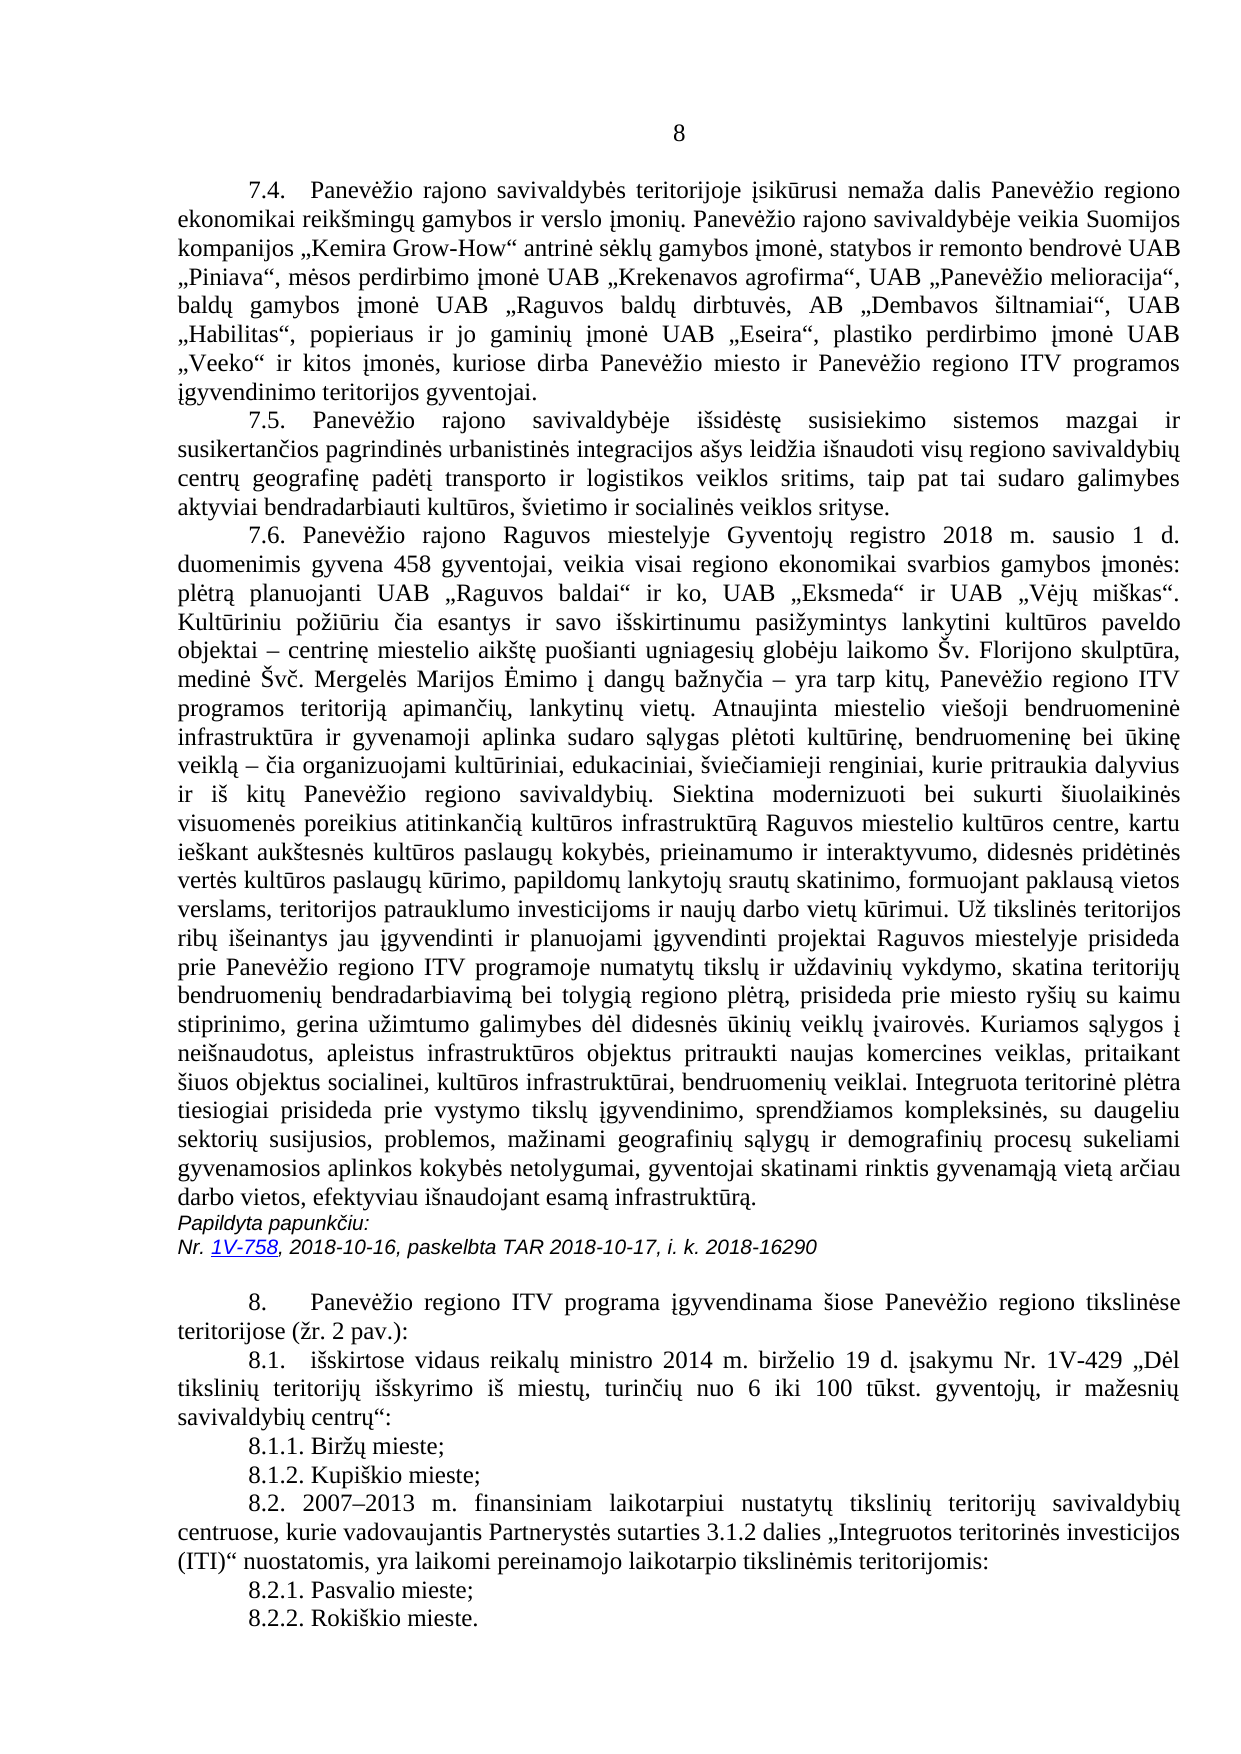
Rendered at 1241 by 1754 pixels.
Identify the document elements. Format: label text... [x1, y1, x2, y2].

text Papildyta papunkčiu: [177, 1211, 1181, 1234]
text 8.2.2. Rokiškio mieste. [177, 1603, 1181, 1632]
text 7.4. Panevėžio rajono savivaldybės teritorijoje įsikūrusi nemaža dalis Panevėžio regiono ekonomikai reikšmingų gamybos ir verslo įmonių. Panevėžio rajono savivaldybėje veikia Suomijos kompanijos „Kemira Grow-How“ antrinė sėklų gamybos įmonė, statybos ir remonto bendrovė UAB „Piniava“, mėsos perdirbimo įmonė UAB „Krekenavos agrofirma“, UAB „Panevėžio melioracija“, baldų gamybos įmonė UAB „Raguvos baldų dirbtuvės, AB „Dembavos šiltnamiai“, UAB „Habilitas“, popieriaus ir jo gaminių įmonė UAB „Eseira“, plastiko perdirbimo įmonė UAB „Veeko“ ir kitos įmonės, kuriose dirba Panevėžio miesto ir Panevėžio regiono ITV programos įgyvendinimo teritorijos gyventojai. [177, 176, 1181, 406]
text 7.5. Panevėžio rajono savivaldybėje išsidėstę susisiekimo sistemos mazgai ir susikertančios pagrindinės urbanistinės integracijos ašys leidžia išnaudoti visų regiono savivaldybių centrų geografinę padėtį transporto ir logistikos veiklos sritims, taip pat tai sudaro galimybes aktyviai bendradarbiauti kultūros, švietimo ir socialinės veiklos srityse. [177, 406, 1181, 521]
text 8.2.1. Pasvalio mieste; [177, 1575, 1181, 1603]
text 8.1. išskirtose vidaus reikalų ministro 2014 m. birželio 19 d. įsakymu Nr. 1V-429 „Dėl tikslinių teritorijų išskyrimo iš miestų, turinčių nuo 6 iki 100 tūkst. gyventojų, ir mažesnių savivaldybių centrų“: [177, 1345, 1181, 1431]
text 7.6. Panevėžio rajono Raguvos miestelyje Gyventojų registro 2018 m. sausio 1 d. duomenimis gyvena 458 gyventojai, veikia visai regiono ekonomikai svarbios gamybos įmonės: plėtrą planuojanti UAB „Raguvos baldai“ ir ko, UAB „Eksmeda“ ir UAB „Vėjų miškas“. Kultūriniu požiūriu čia esantys ir savo išskirtinumu pasižymintys lankytini kultūros paveldo objektai – centrinę miestelio aikštę puošianti ugniagesių globėju laikomo Šv. Florijono skulptūra, medinė Švč. Mergelės Marijos Ėmimo į dangų bažnyčia – yra tarp kitų, Panevėžio regiono ITV programos teritoriją apimančių, lankytinų vietų. Atnaujinta miestelio viešoji bendruomeninė infrastruktūra ir gyvenamoji aplinka sudaro sąlygas plėtoti kultūrinę, bendruomeninę bei ūkinę veiklą – čia organizuojami kultūriniai, edukaciniai, šviečiamieji renginiai, kurie pritraukia dalyvius ir iš kitų Panevėžio regiono savivaldybių. Siektina modernizuoti bei sukurti šiuolaikinės visuomenės poreikius atitinkančią kultūros infrastruktūrą Raguvos miestelio kultūros centre, kartu ieškant aukštesnės kultūros paslaugų kokybės, prieinamumo ir interaktyvumo, didesnės pridėtinės vertės kultūros paslaugų kūrimo, papildomų lankytojų srautų skatinimo, formuojant paklausą vietos verslams, teritorijos patrauklumo investicijoms ir naujų darbo vietų kūrimui. Už tikslinės teritorijos ribų išeinantys jau įgyvendinti ir planuojami įgyvendinti projektai Raguvos miestelyje prisideda prie Panevėžio regiono ITV programoje numatytų tikslų ir uždavinių vykdymo, skatina teritorijų bendruomenių bendradarbiavimą bei tolygią regiono plėtrą, prisideda prie miesto ryšių su kaimu stiprinimo, gerina užimtumo galimybes dėl didesnės ūkinių veiklų įvairovės. Kuriamos sąlygos į neišnaudotus, apleistus infrastruktūros objektus pritraukti naujas komercines veiklas, pritaikant šiuos objektus socialinei, kultūros infrastruktūrai, bendruomenių veiklai. Integruota teritorinė plėtra tiesiogiai prisideda prie vystymo tikslų įgyvendinimo, sprendžiamos kompleksinės, su daugeliu sektorių susijusios, problemos, mažinami geografinių sąlygų ir demografinių procesų sukeliami gyvenamosios aplinkos kokybės netolygumai, gyventojai skatinami rinktis gyvenamąją vietą arčiau darbo vietos, efektyviau išnaudojant esamą infrastruktūrą. [177, 521, 1181, 1211]
text Nr. 1V-758, 2018-10-16, paskelbta TAR 2018-10-17, i. k. 2018-16290 [177, 1234, 1181, 1258]
text 8.1.1. Biržų mieste; [177, 1431, 1181, 1460]
text 8. Panevėžio regiono ITV programa įgyvendinama šiose Panevėžio regiono tikslinėse teritorijose (žr. 2 pav.): [177, 1287, 1181, 1345]
text 8.2. 2007–2013 m. finansiniam laikotarpiui nustatytų tikslinių teritorijų savivaldybių centruose, kurie vadovaujantis Partnerystės sutarties 3.1.2 dalies „Integruotos teritorinės investicijos (ITI)“ nuostatomis, yra laikomi pereinamojo laikotarpio tikslinėmis teritorijomis: [177, 1488, 1181, 1575]
text 8.1.2. Kupiškio mieste; [177, 1460, 1181, 1488]
